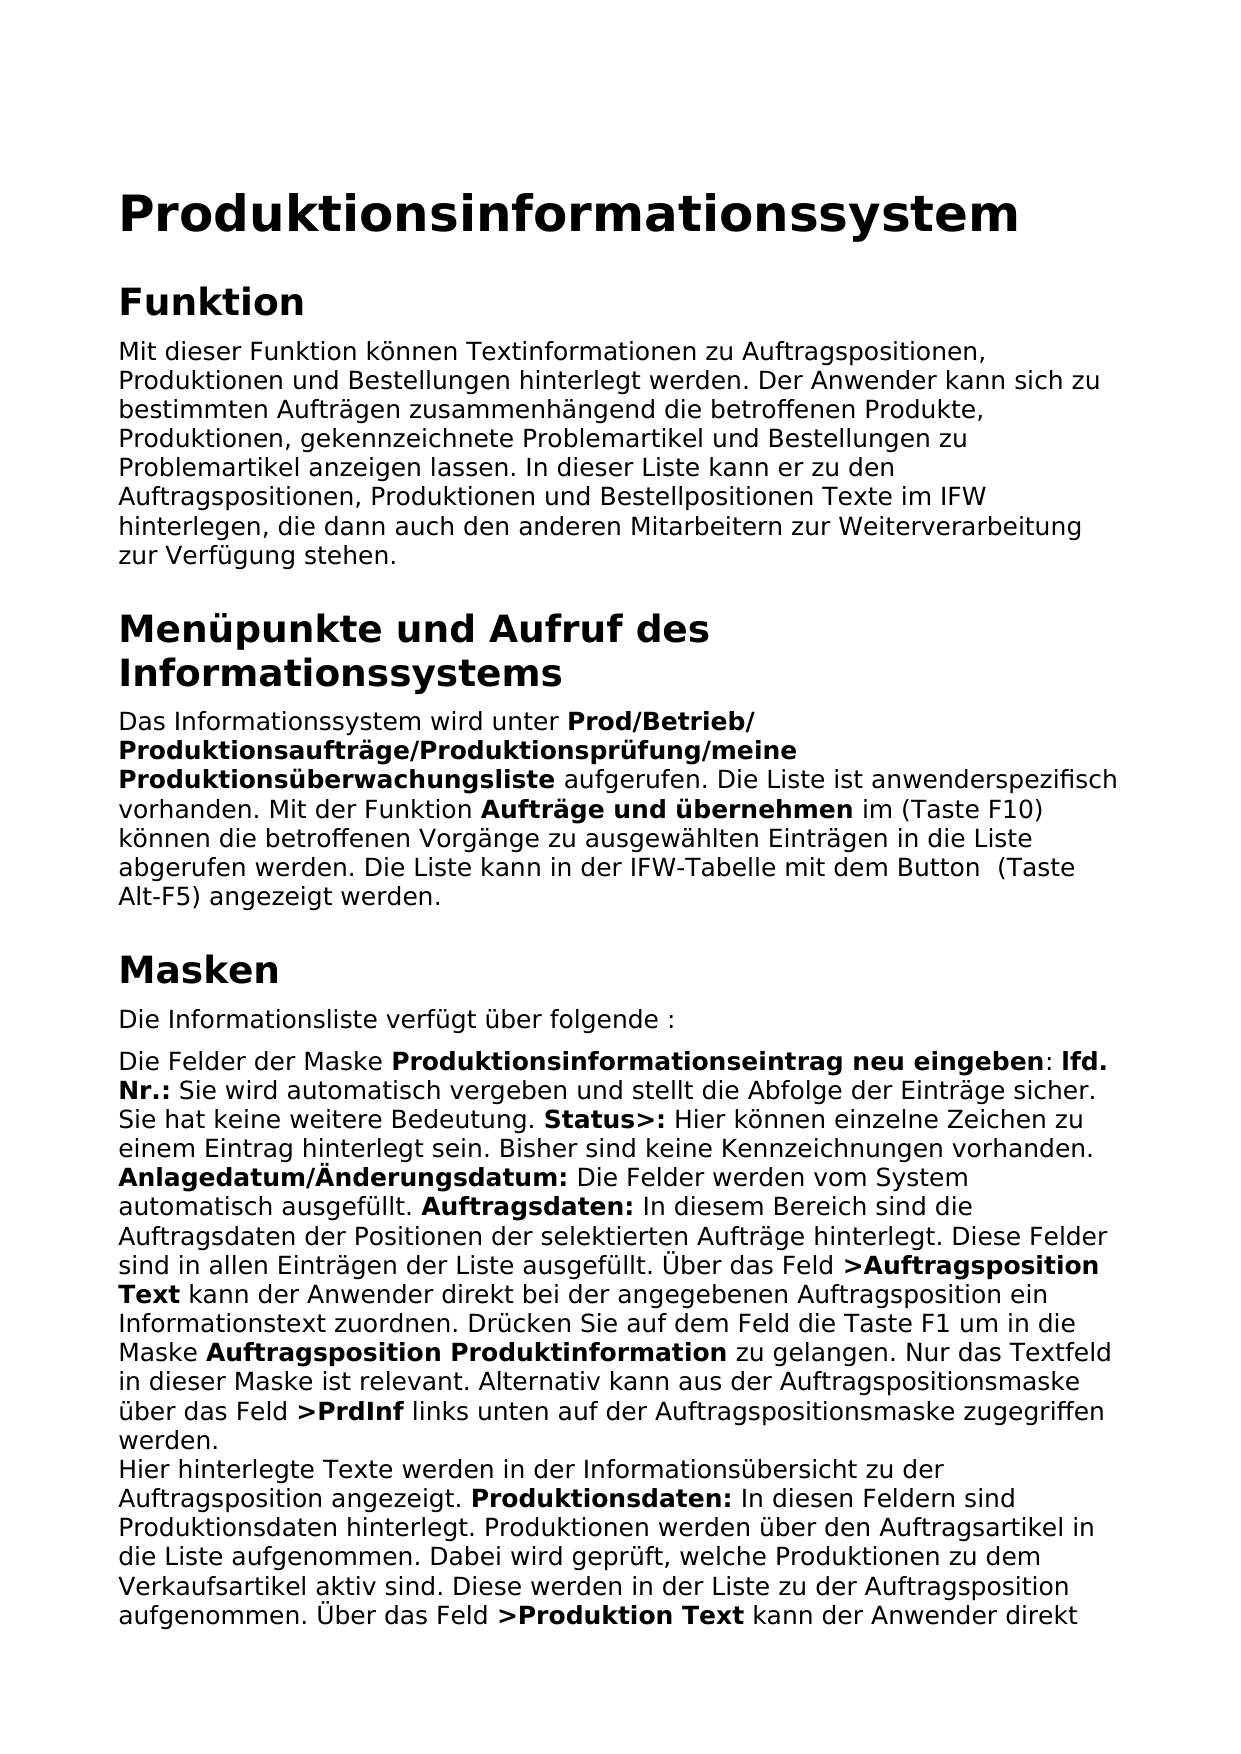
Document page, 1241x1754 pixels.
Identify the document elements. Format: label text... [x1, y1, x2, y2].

text Mit dieser Funktion können Textinformationen zu Auftragspositionen, Produktionen und Bestellungen hinterlegt werden. Der Anwender kann sich zu bestimmten Aufträgen zusammenhängend die betroffenen Produkte, Produktionen, gekennzeichnete Problemartikel und Bestellungen zu Problemartikel anzeigen lassen. In dieser Liste kann er zu den Auftragspositionen, Produktionen und Bestellpositionen Texte im IFW hinterlegen, die dann auch den anderen Mitarbeitern zur Weiterverarbeitung zur Verfügung stehen. [118, 337, 1122, 570]
text Das Informationssystem wird unter Prod/Betrieb/ Produktionsaufträge/Produktionsprüfung/meine Produktionsüberwachungsliste aufgerufen. Die Liste ist anwenderspezifisch vorhanden. Mit der Funktion Aufträge und übernehmen im (Taste F10) können die betroffenen Vorgänge zu ausgewählten Einträgen in die Liste abgerufen werden. Die Liste kann in der IFW-Tabelle mit dem Button (Taste Alt-F5) angezeigt werden. [118, 707, 1122, 911]
text Die Felder der Maske Produktionsinformationseintrag neu eingeben: lfd. Nr.: Sie wird automatisch vergeben und stellt die Abfolge der Einträge sicher. Sie hat keine weitere Bedeutung. Status>: Hier können einzelne Zeichen zu einem Eintrag hinterlegt sein. Bisher sind keine Kennzeichnungen vorhanden. Anlagedatum/Änderungsdatum: Die Felder werden vom System automatisch ausgefüllt. Auftragsdaten: In diesem Bereich sind die Auftragsdaten der Positionen der selektierten Aufträge hinterlegt. Diese Felder sind in allen Einträgen der Liste ausgefüllt. Über das Feld >Auftragsposition Text kann der Anwender direkt bei der angegebenen Auftragsposition ein Informationstext zuordnen. Drücken Sie auf dem Feld die Taste F1 um in die Maske Auftragsposition Produktinformation zu gelangen. Nur das Textfeld in dieser Maske ist relevant. Alternativ kann aus der Auftragspositionsmaske über das Feld >PrdInf links unten auf der Auftragspositionsmaske zugegriffen werden. Hier hinterlegte Texte werden in der Informationsübersicht zu der Auftragsposition angezeigt. Produktionsdaten: In diesen Feldern sind Produktionsdaten hinterlegt. Produktionen werden über den Auftragsartikel in die Liste aufgenommen. Dabei wird geprüft, welche Produktionen zu dem Verkaufsartikel aktiv sind. Diese werden in der Liste zu der Auftragsposition aufgenommen. Über das Feld >Produktion Text kann der Anwender direkt [118, 1047, 1122, 1630]
text Die Informationsliste verfügt über folgende : [118, 1005, 1122, 1034]
subtitle Menüpunkte und Aufruf des Informationssystems [118, 607, 1122, 695]
subtitle Funktion [118, 281, 1122, 324]
subtitle Masken [118, 949, 1122, 993]
subtitle Produktionsinformationssystem [118, 185, 1122, 243]
text ﻿ [118, 118, 1122, 147]
